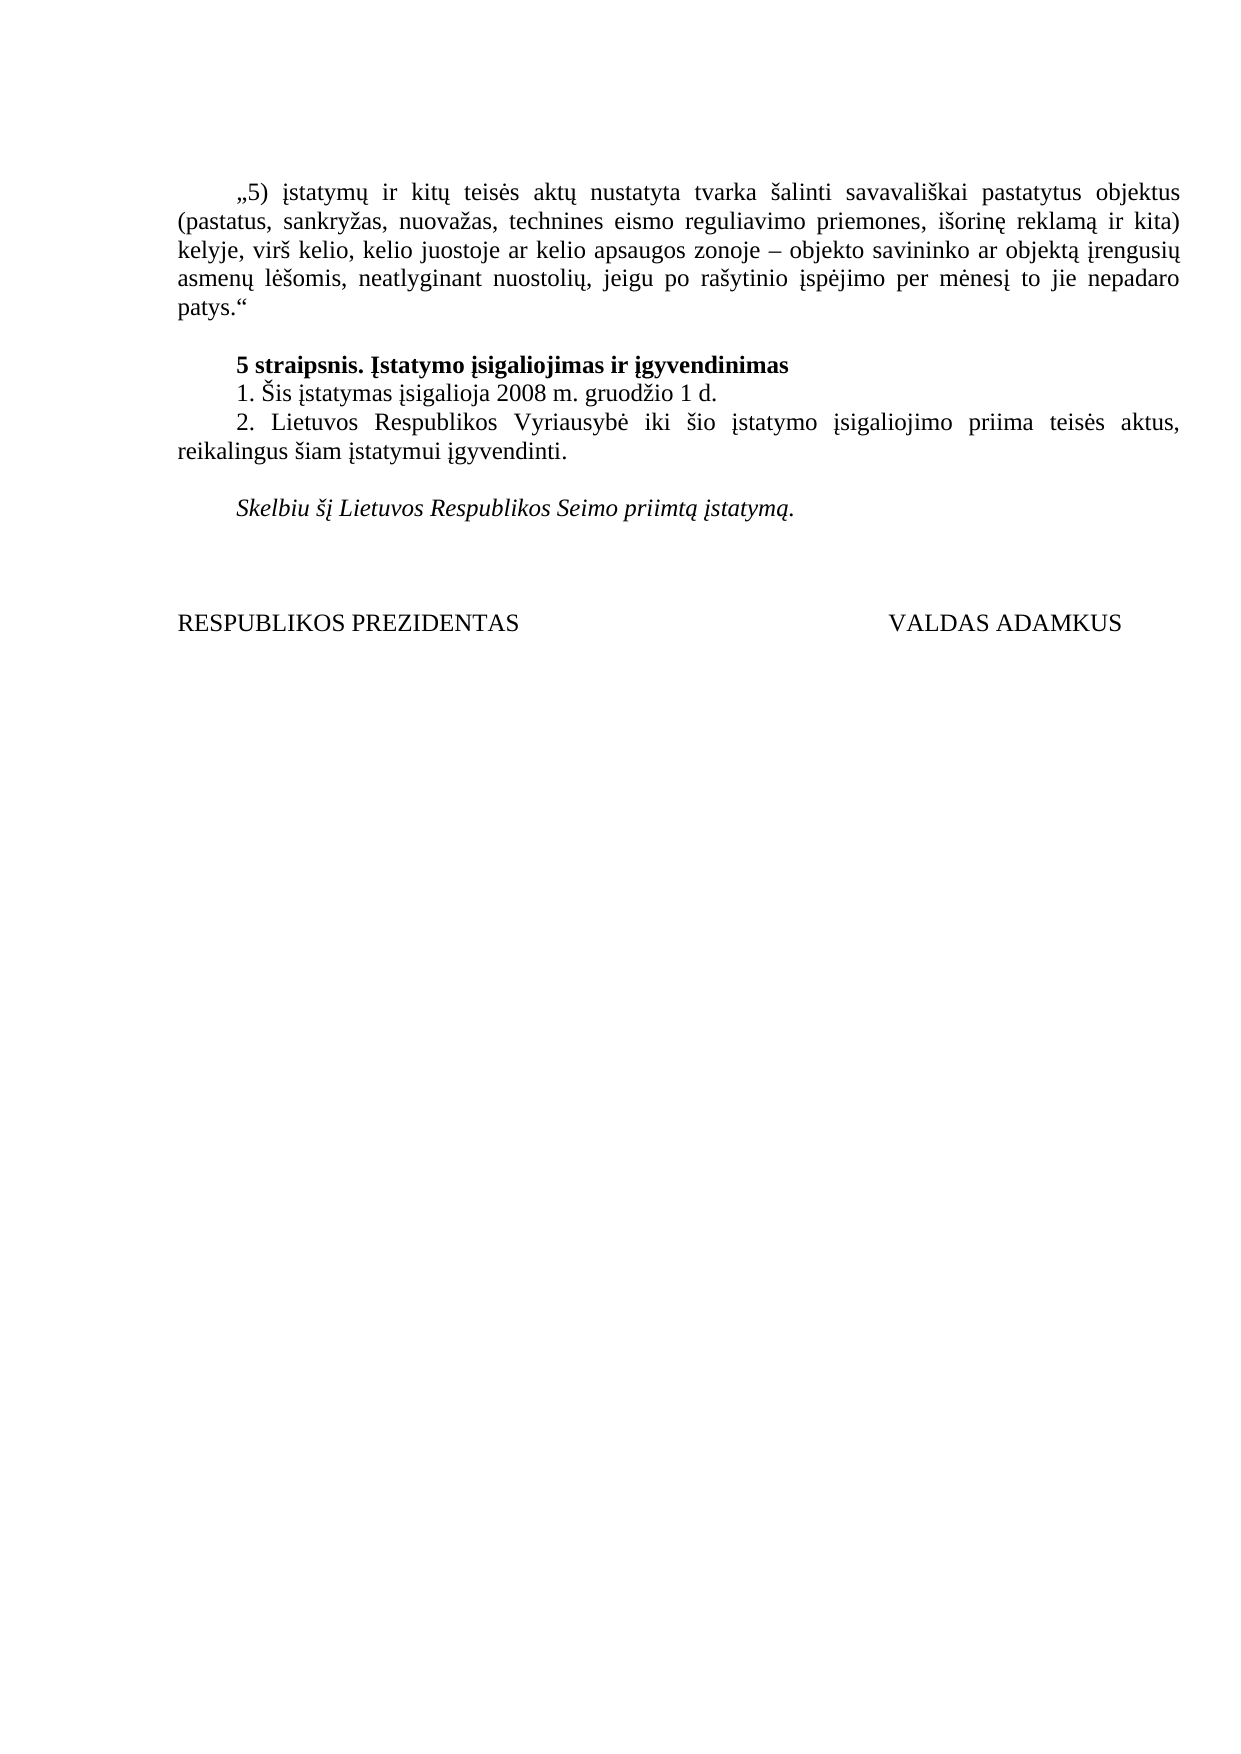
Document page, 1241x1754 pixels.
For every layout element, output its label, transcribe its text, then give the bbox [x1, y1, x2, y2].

text RESPUBLIKOS PREZIDENTAS VALDAS ADAMKUS [177, 608, 1181, 637]
text 5 straipsnis. Įstatymo įsigaliojimas ir įgyvendinimas [177, 350, 1181, 378]
text 2. Lietuvos Respublikos Vyriausybė iki šio įstatymo įsigaliojimo priima teisės aktus, reikalingus šiam įstatymui įgyvendinti. [177, 407, 1181, 465]
text 1. Šis įstatymas įsigalioja 2008 m. gruodžio 1 d. [177, 378, 1181, 407]
text „5) įstatymų ir kitų teisės aktų nustatyta tvarka šalinti savavališkai pastatytus objektus (pastatus, sankryžas, nuovažas, technines eismo reguliavimo priemones, išorinę reklamą ir kita) kelyje, virš kelio, kelio juostoje ar kelio apsaugos zonoje – objekto savininko ar objektą įrengusių asmenų lėšomis, neatlyginant nuostolių, jeigu po rašytinio įspėjimo per mėnesį to jie nepadaro patys.“ [177, 177, 1181, 321]
text Skelbiu šį Lietuvos Respublikos Seimo priimtą įstatymą. [177, 493, 1181, 522]
